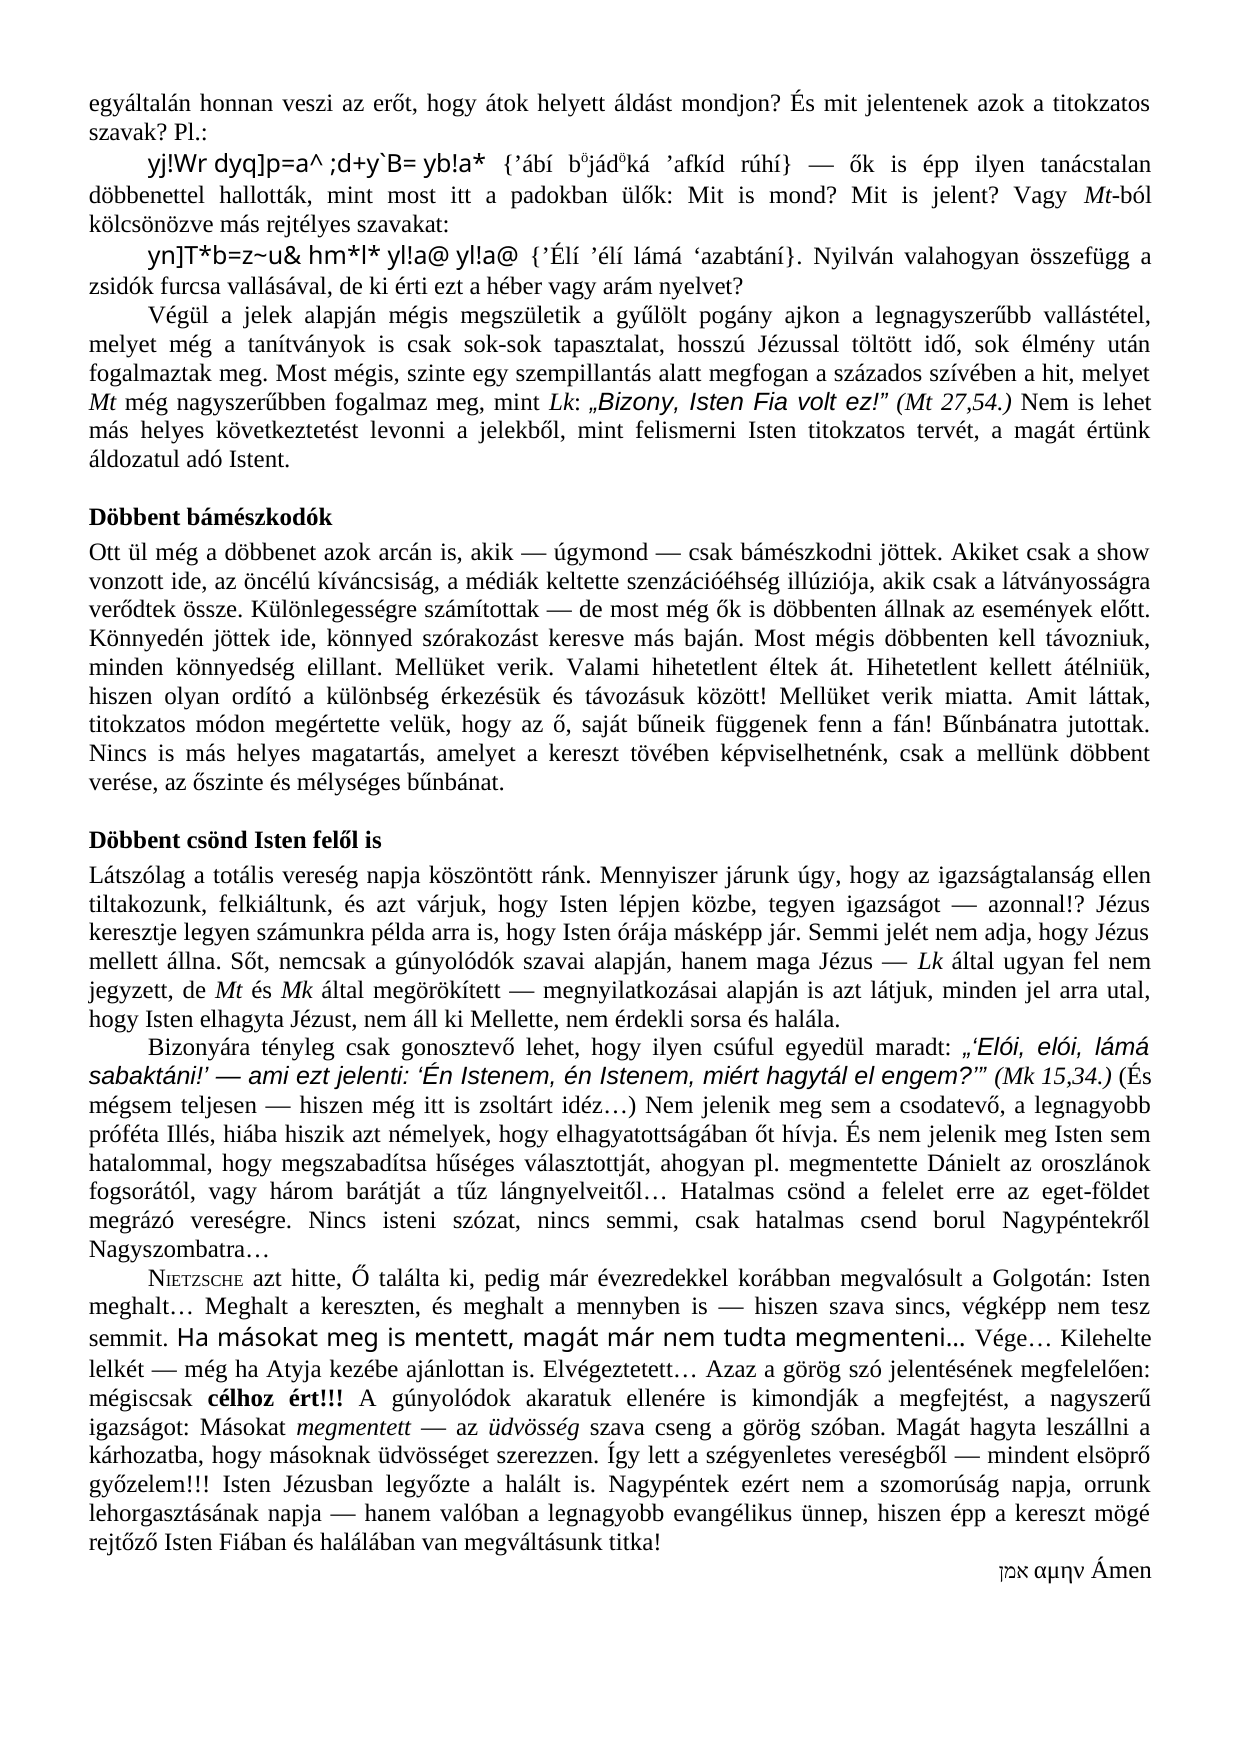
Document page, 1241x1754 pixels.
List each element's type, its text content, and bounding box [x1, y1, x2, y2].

subtitle Döbbent bámészkodók [88, 502, 1152, 531]
text Bizonyára tényleg csak gonosztevő lehet, hogy ilyen csúful egyedül maradt: „‘Elói, elói, lámá sabaktáni!’ — ami ezt jelenti: ‘Én Istenem, én Istenem, miért hagytál el engem?’” (Mk 15,34.) (És mégsem teljesen — hiszen még itt is zsoltárt idéz…) Nem jelenik meg sem a csodatevő, a legnagyobb próféta Illés, hiába hiszik azt némelyek, hogy elhagyatottságában őt hívja. És nem jelenik meg Isten sem hatalommal, hogy megszabadítsa hűséges választottját, ahogyan pl. megmentette Dánielt az oroszlánok fogsorától, vagy három barátját a tűz lángnyelveitől… Hatalmas csönd a felelet erre az eget-földet megrázó vereségre. Nincs isteni szózat, nincs semmi, csak hatalmas csend borul Nagypéntekről Nagyszombatra… [88, 1032, 1152, 1263]
subtitle Döbbent csönd Isten felől is [88, 825, 1152, 854]
text Ott ül még a döbbenet azok arcán is, akik — úgymond — csak bámészkodni jöttek. Akiket csak a show vonzott ide, az öncélú kíváncsiság, a médiák keltette szenzációéhség illúziója, akik csak a látványosságra verődtek össze. Különlegességre számítottak — de most még ők is döbbenten állnak az események előtt. Könnyedén jöttek ide, könnyed szórakozást keresve más baján. Most mégis döbbenten kell távozniuk, minden könnyedség elillant. Mellüket verik. Valami hihetetlent éltek át. Hihetetlent kellett átélniük, hiszen olyan ordító a különbség érkezésük és távozásuk között! Mellüket verik miatta. Amit láttak, titokzatos módon megértette velük, hogy az ő, saját bűneik függenek fenn a fán! Bűnbánatra jutottak. Nincs is más helyes magatartás, amelyet a kereszt tövében képviselhetnénk, csak a mellünk döbbent verése, az őszinte és mélységes bűnbánat. [88, 537, 1152, 796]
text אמן αμην Ámen [88, 1555, 1152, 1584]
text Nietzsche azt hitte, Ő találta ki, pedig már évezredekkel korábban megvalósult a Golgotán: Isten meghalt… Meghalt a kereszten, és meghalt a mennyben is — hiszen szava sincs, végképp nem tesz semmit. Ha másokat meg is mentett, magát már nem tudta megmenteni… Vége… Kilehelte lelkét — még ha Atyja kezébe ajánlottan is. Elvégeztetett… Azaz a görög szó jelentésének megfelelően: mégiscsak célhoz ért!!! A gúnyolódok akaratuk ellenére is kimondják a megfejtést, a nagyszerű igazságot: Másokat megmentett — az üdvösség szava cseng a görög szóban. Magát hagyta leszállni a kárhozatba, hogy másoknak üdvösséget szerezzen. Így lett a szégyenletes vereségből — mindent elsöprő győzelem!!! Isten Jézusban legyőzte a halált is. Nagypéntek ezért nem a szomorúság napja, orrunk lehorgasztásának napja — hanem valóban a legnagyobb evangélikus ünnep, hiszen épp a kereszt mögé rejtőző Isten Fiában és halálában van megváltásunk titka! [88, 1263, 1152, 1555]
text Végül a jelek alapján mégis megszületik a gyűlölt pogány ajkon a legnagyszerűbb vallástétel, melyet még a tanítványok is csak sok-sok tapasztalat, hosszú Jézussal töltött idő, sok élmény után fogalmaztak meg. Most mégis, szinte egy szempillantás alatt megfogan a százados szívében a hit, melyet Mt még nagyszerűbben fogalmaz meg, mint Lk: „Bizony, Isten Fia volt ez!” (Mt 27,54.) Nem is lehet más helyes következtetést levonni a jelekből, mint felismerni Isten titokzatos tervét, a magát értünk áldozatul adó Istent. [88, 300, 1152, 473]
text yn]T*b=z~u& hm*l* yl!a@ yl!a@ {’Élí ’élí lámá ‘azabtání}. Nyilván valahogyan összefügg a zsidók furcsa vallásával, de ki érti ezt a héber vagy arám nyelvet? [88, 237, 1152, 300]
text yj!Wr dyq]p=a^ ;d+y`B= yb!a* {’ábí böjádöká ’afkíd rúhí} — ők is épp ilyen tanácstalan döbbenettel hallották, mint most itt a padokban ülők: Mit is mond? Mit is jelent? Vagy Mt-ból kölcsönözve más rejtélyes szavakat: [88, 146, 1152, 237]
text Látszólag a totális vereség napja köszöntött ránk. Mennyiszer járunk úgy, hogy az igazságtalanság ellen tiltakozunk, felkiáltunk, és azt várjuk, hogy Isten lépjen közbe, tegyen igazságot — azonnal!? Jézus keresztje legyen számunkra példa arra is, hogy Isten órája másképp jár. Semmi jelét nem adja, hogy Jézus mellett állna. Sőt, nemcsak a gúnyolódók szavai alapján, hanem maga Jézus — Lk által ugyan fel nem jegyzett, de Mt és Mk által megörökített — megnyilatkozásai alapján is azt látjuk, minden jel arra utal, hogy Isten elhagyta Jézust, nem áll ki Mellette, nem érdekli sorsa és halála. [88, 860, 1152, 1032]
text egyáltalán honnan veszi az erőt, hogy átok helyett áldást mondjon? És mit jelentenek azok a titokzatos szavak? Pl.: [88, 88, 1152, 146]
